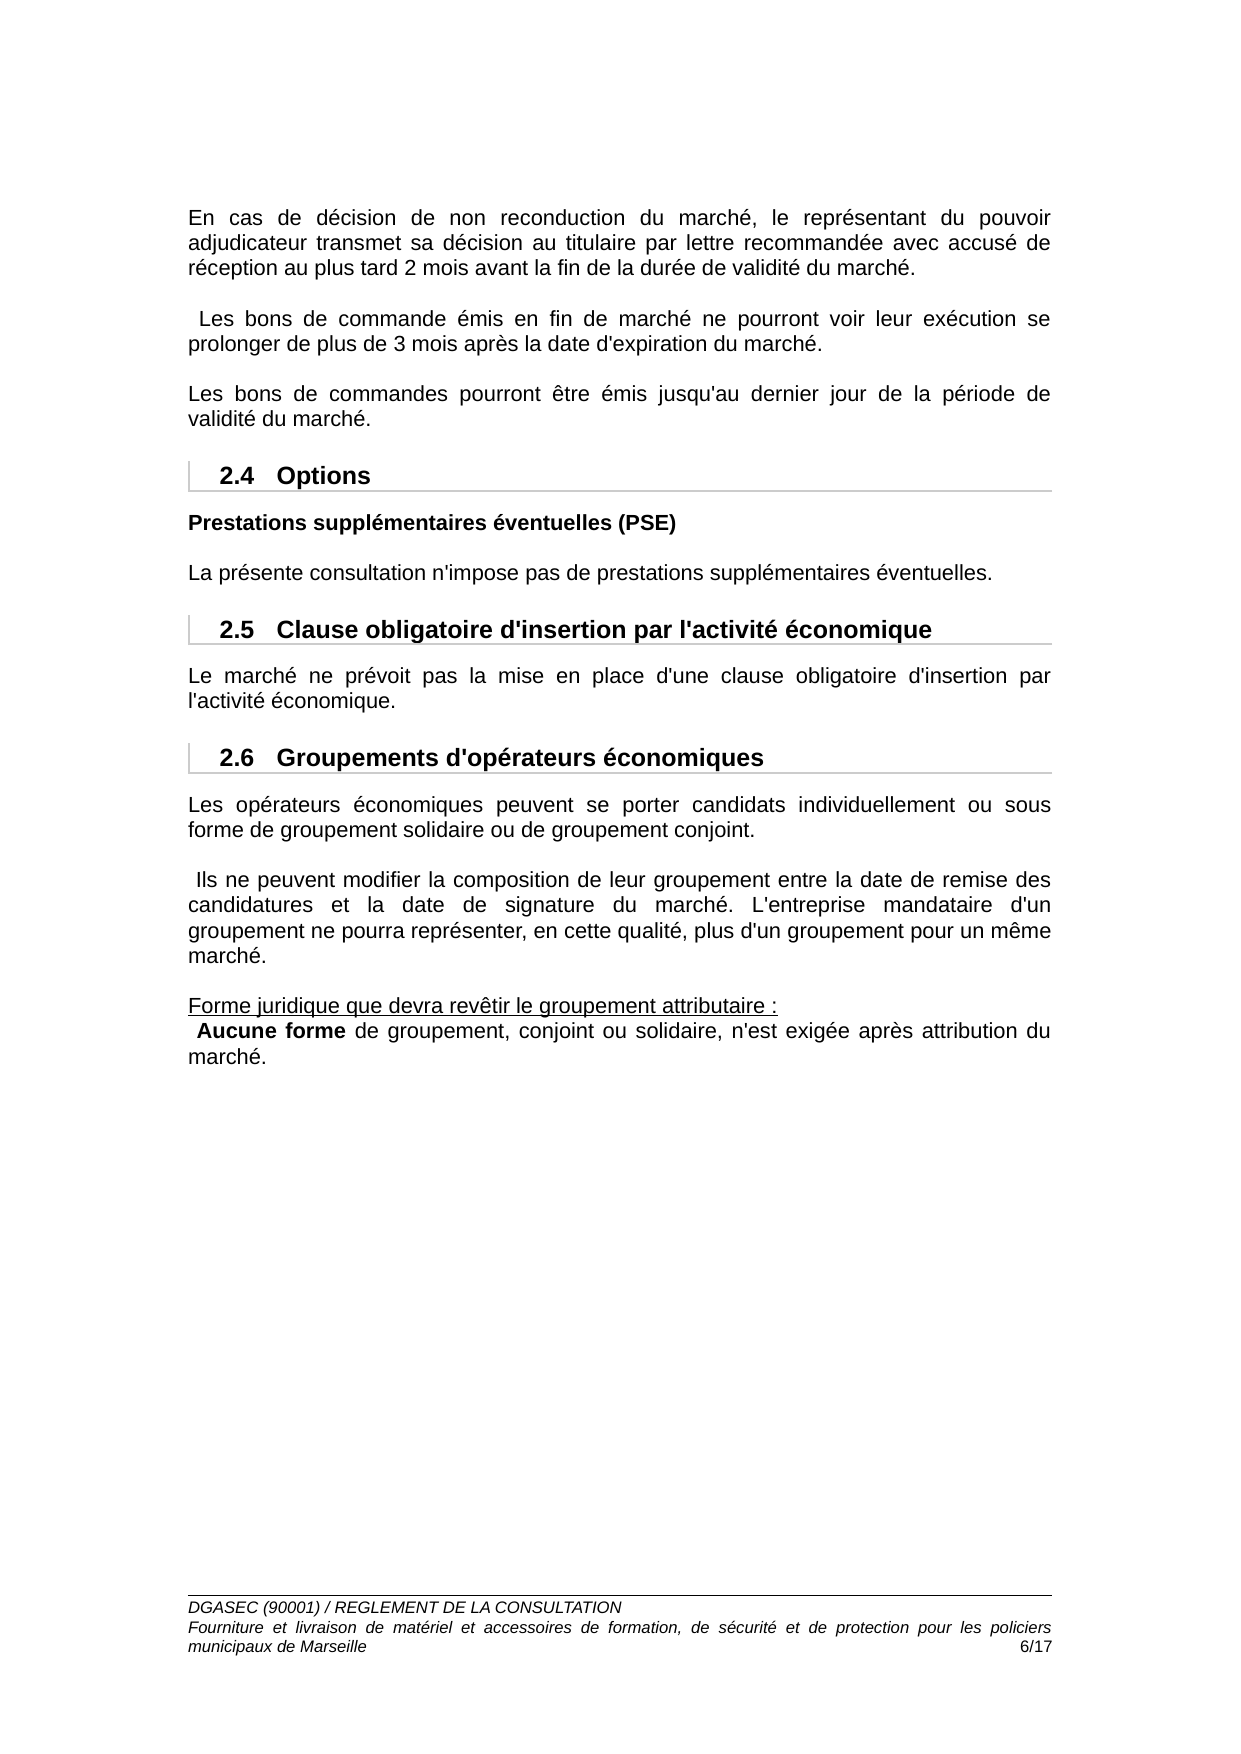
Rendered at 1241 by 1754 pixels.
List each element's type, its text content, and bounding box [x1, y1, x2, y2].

text Le marché ne prévoit pas la mise en place d'une clause obligatoire d'insertion par l'activité économique. [188, 663, 1052, 713]
text Aucune forme de groupement, conjoint ou solidaire, n'est exigée après attribution du marché. [188, 1018, 1052, 1069]
text Prestations supplémentaires éventuelles (PSE) [188, 509, 1052, 535]
text Les opérateurs économiques peuvent se porter candidats individuellement ou sous forme de groupement solidaire ou de groupement conjoint. [188, 792, 1052, 842]
text Forme juridique que devra revêtir le groupement attributaire : [188, 993, 1052, 1018]
text Ils ne peuvent modifier la composition de leur groupement entre la date de remise des candidatures et la date de signature du marché. L'entreprise mandataire d'un groupement ne pourra représenter, en cette qualité, plus d'un groupement pour un même marché. [188, 867, 1052, 968]
text La présente consultation n'impose pas de prestations supplémentaires éventuelles. [188, 560, 1052, 585]
text Les bons de commande émis en fin de marché ne pourront voir leur exécution se prolonger de plus de 3 mois après la date d'expiration du marché. [188, 305, 1052, 356]
subtitle Groupements d'opérateurs économiques [190, 743, 1052, 772]
subtitle Options [190, 461, 1052, 490]
subtitle Clause obligatoire d'insertion par l'activité économique [188, 614, 1052, 643]
text Les bons de commandes pourront être émis jusqu'au dernier jour de la période de validité du marché. [188, 381, 1052, 431]
text En cas de décision de non reconduction du marché, le représentant du pouvoir adjudicateur transmet sa décision au titulaire par lettre recommandée avec accusé de réception au plus tard 2 mois avant la fin de la durée de validité du marché. [188, 204, 1052, 280]
